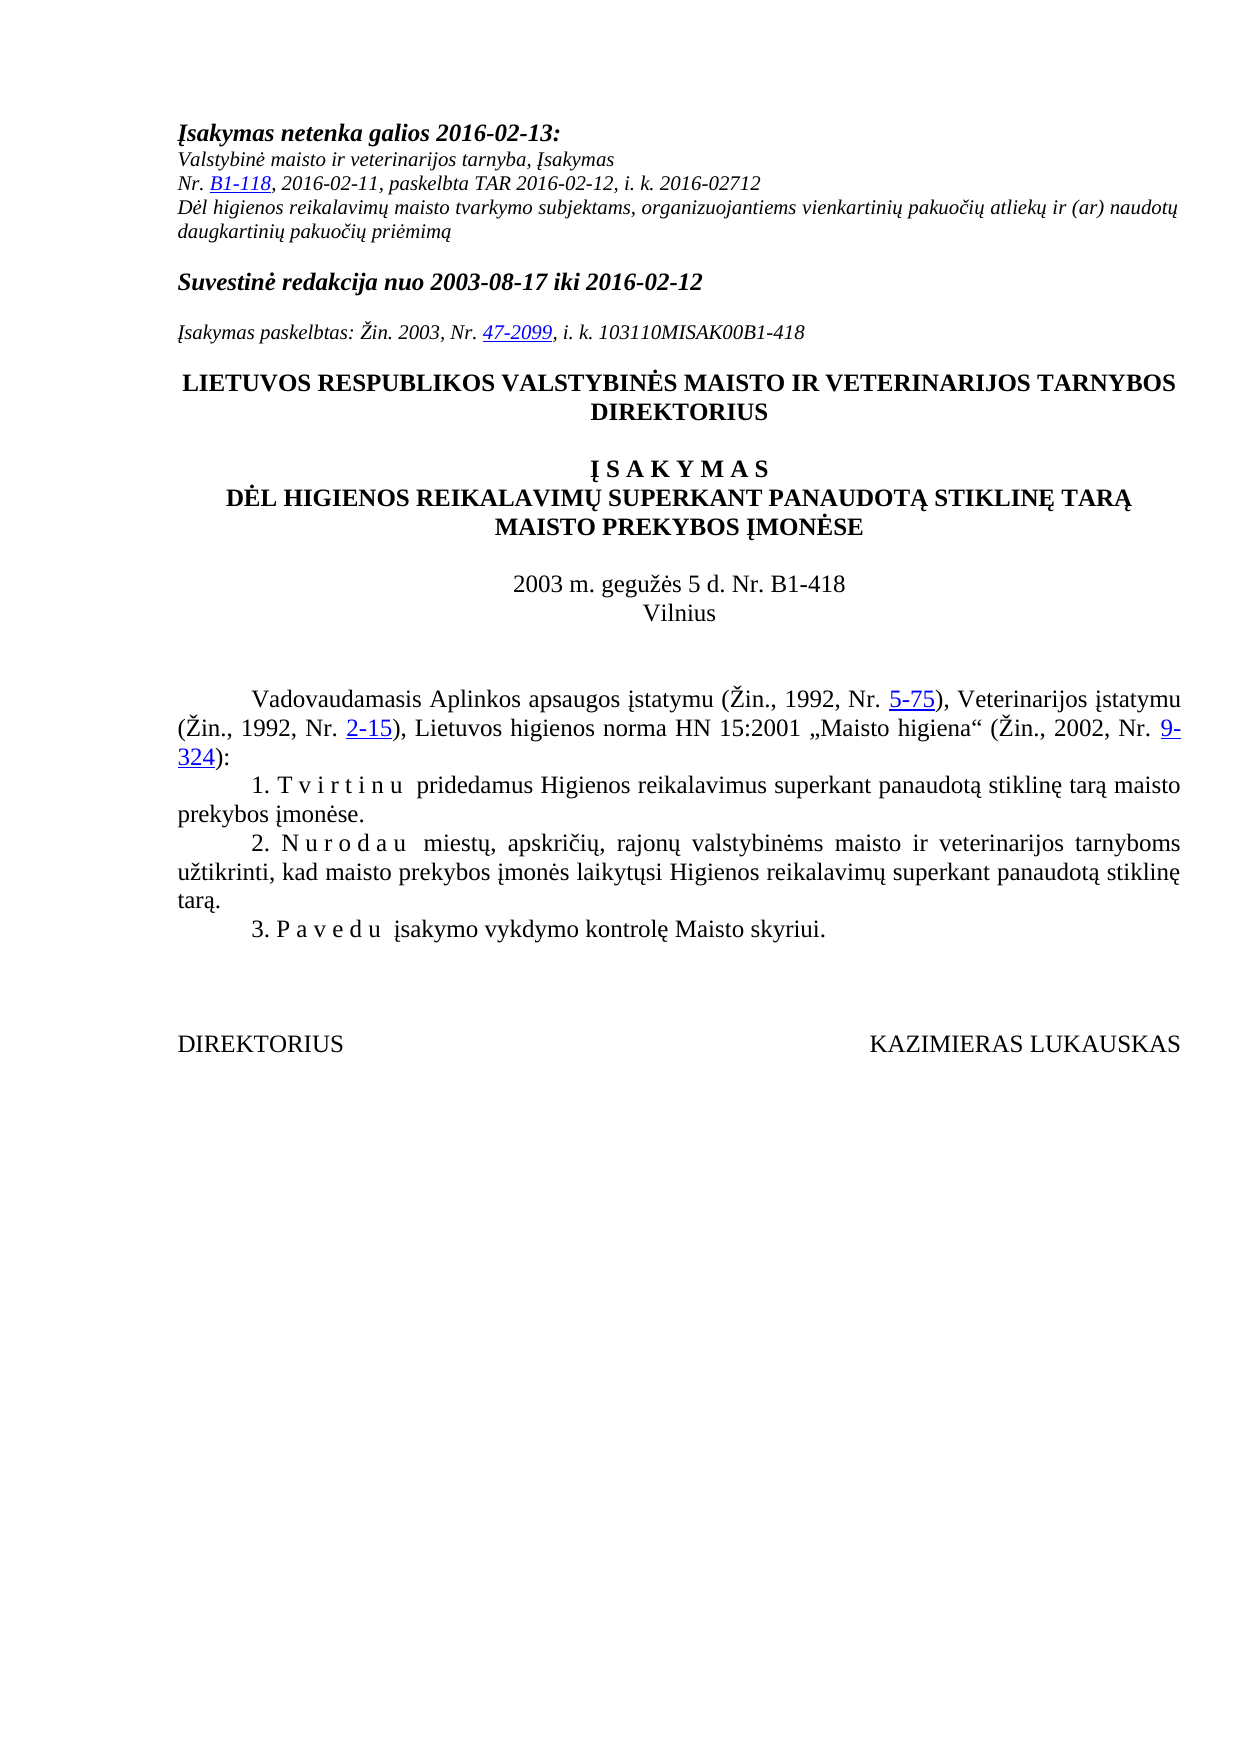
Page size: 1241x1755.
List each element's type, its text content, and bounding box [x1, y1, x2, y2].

text LIETUVOS RESPUBLIKOS VALSTYBINĖS MAISTO IR VETERINARIJOS TARNYBOS DIREKTORIUS [177, 368, 1181, 426]
text 2003 m. gegužės 5 d. Nr. B1-418 [177, 569, 1181, 598]
text Nr. B1-118, 2016-02-11, paskelbta TAR 2016-02-12, i. k. 2016-02712 [177, 171, 1181, 195]
text 2. Nurodau miestų, apskričių, rajonų valstybinėms maisto ir veterinarijos tarnyboms užtikrinti, kad maisto prekybos įmonės laikytųsi Higienos reikalavimų superkant panaudotą stiklinę tarą. [177, 828, 1181, 914]
text Į S A K Y M A S [177, 454, 1181, 483]
text 3. Pavedu įsakymo vykdymo kontrolę Maisto skyriui. [177, 914, 1181, 943]
text DĖL HIGIENOS REIKALAVIMŲ SUPERKANT PANAUDOTĄ STIKLINĘ TARĄ MAISTO PREKYBOS ĮMONĖSE [177, 483, 1181, 541]
text Įsakymas netenka galios 2016-02-13: [177, 118, 1181, 147]
text Vilnius [177, 598, 1181, 627]
text DIREKTORIUS KAZIMIERAS LUKAUSKAS [177, 1029, 1181, 1058]
text Suvestinė redakcija nuo 2003-08-17 iki 2016-02-12 [177, 267, 1181, 296]
text Vadovaudamasis Aplinkos apsaugos įstatymu (Žin., 1992, Nr. 5-75), Veterinarijos įstatymu (Žin., 1992, Nr. 2-15), Lietuvos higienos norma HN 15:2001 „Maisto higiena“ (Žin., 2002, Nr. 9-324): [177, 684, 1181, 771]
text 1. Tvirtinu pridedamus Higienos reikalavimus superkant panaudotą stiklinę tarą maisto prekybos įmonėse. [177, 771, 1181, 828]
text Dėl higienos reikalavimų maisto tvarkymo subjektams, organizuojantiems vienkartinių pakuočių atliekų ir (ar) naudotų daugkartinių pakuočių priėmimą [177, 195, 1181, 243]
text Įsakymas paskelbtas: Žin. 2003, Nr. 47-2099, i. k. 103110MISAK00B1-418 [177, 320, 1181, 344]
text Valstybinė maisto ir veterinarijos tarnyba, Įsakymas [177, 147, 1181, 171]
